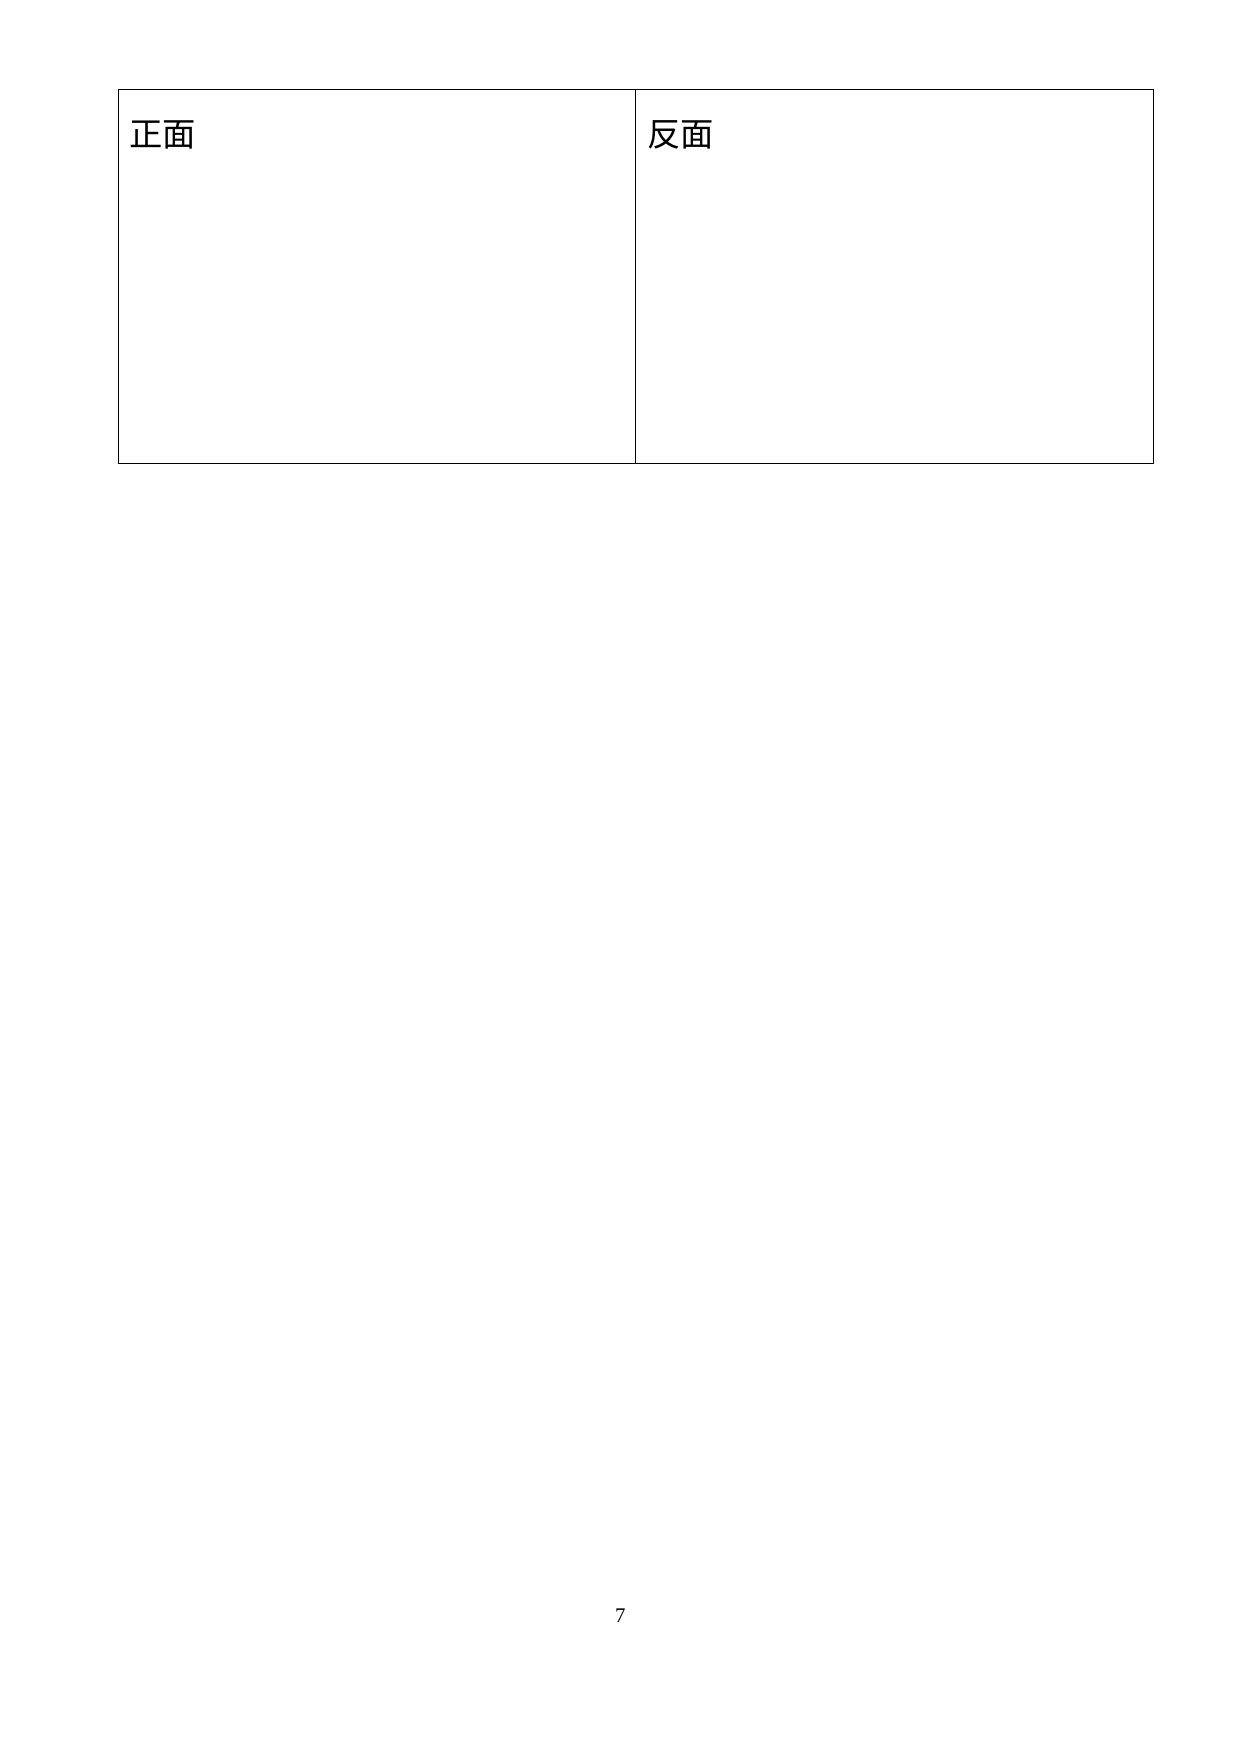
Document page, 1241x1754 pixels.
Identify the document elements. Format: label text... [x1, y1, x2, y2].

table_header 正面 [119, 90, 635, 463]
table_header 反面 [636, 90, 1153, 463]
